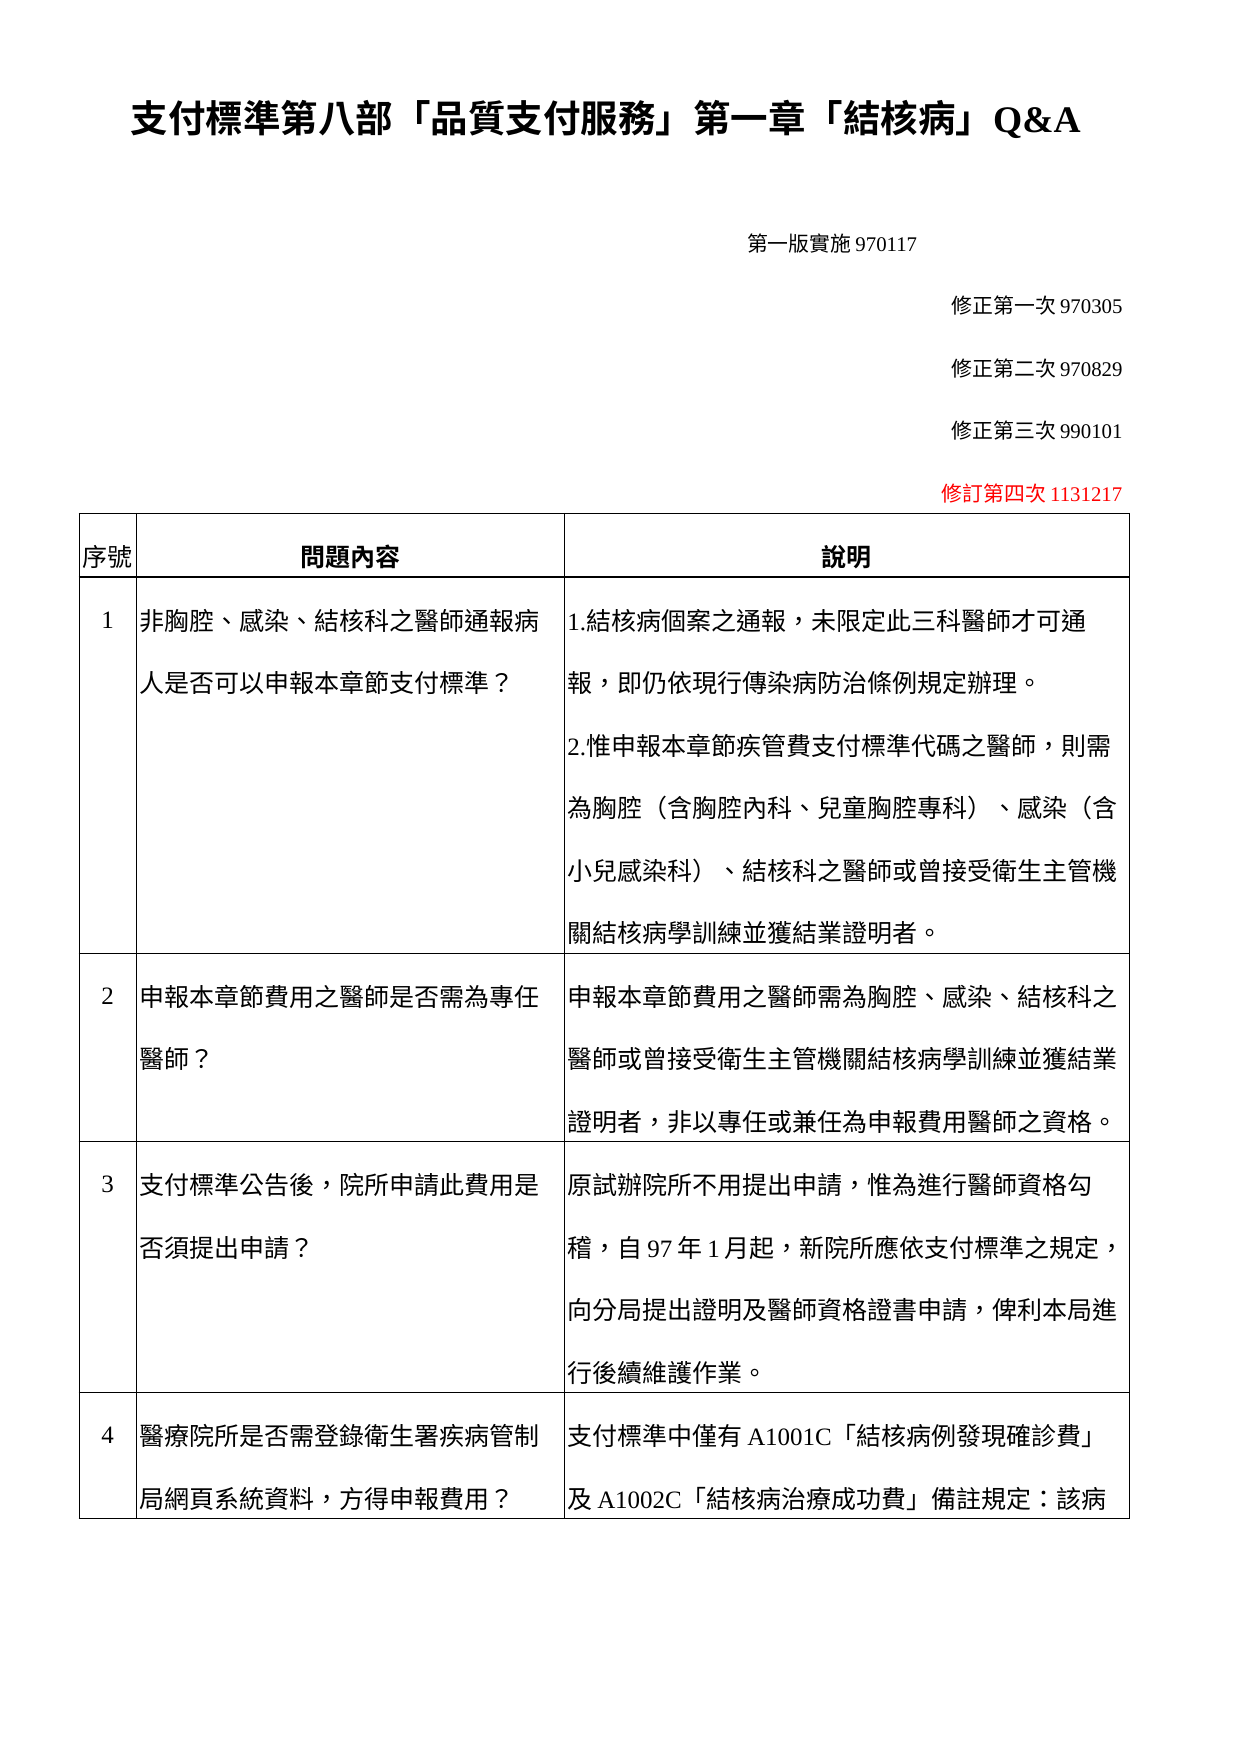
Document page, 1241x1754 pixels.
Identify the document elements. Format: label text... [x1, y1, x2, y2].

text 修訂第四次1131217 [89, 450, 1122, 513]
table_header 序號 [80, 514, 136, 576]
table_header 說明 [565, 514, 1129, 576]
table_cell 醫療院所是否需登錄衛生署疾病管制局網頁系統資料，方得申報費用？ [137, 1393, 564, 1518]
table_cell 2 [80, 954, 136, 1141]
table_cell 原試辦院所不用提出申請，惟為進行醫師資格勾稽，自97年1月起，新院所應依支付標準之規定，向分局提出證明及醫師資格證書申請，俾利本局進行後續維護作業。 [565, 1142, 1129, 1392]
table_cell 4 [80, 1393, 136, 1518]
table_cell 1 [80, 578, 136, 952]
text 第一版實施970117 [89, 200, 1122, 263]
table_cell 支付標準中僅有A1001C「結核病例發現確診費」及A1002C「結核病治療成功費」備註規定：該病 [565, 1393, 1129, 1518]
table_cell 支付標準公告後，院所申請此費用是否須提出申請？ [137, 1142, 564, 1392]
table_header 問題內容 [137, 514, 564, 576]
text 修正第三次990101 [89, 388, 1122, 450]
text 修正第一次970305 [89, 263, 1122, 325]
text 修正第二次970829 [89, 325, 1122, 388]
table_cell 申報本章節費用之醫師需為胸腔、感染、結核科之醫師或曾接受衛生主管機關結核病學訓練並獲結業證明者，非以專任或兼任為申報費用醫師之資格。 [565, 954, 1129, 1141]
table_cell 非胸腔、感染、結核科之醫師通報病人是否可以申報本章節支付標準？ [137, 578, 564, 952]
table_cell 申報本章節費用之醫師是否需為專任醫師？ [137, 954, 564, 1141]
table_cell 3 [80, 1142, 136, 1392]
table_cell 1.結核病個案之通報，未限定此三科醫師才可通報，即仍依現行傳染病防治條例規定辦理。 2.惟申報本章節疾管費支付標準代碼之醫師，則需為胸腔（含胸腔內科、兒童胸腔專科）、感染（含小兒感染科）、結核科之醫師或曾接受衛生主管機關結核病學訓練並獲結業證明者。 [565, 578, 1129, 952]
